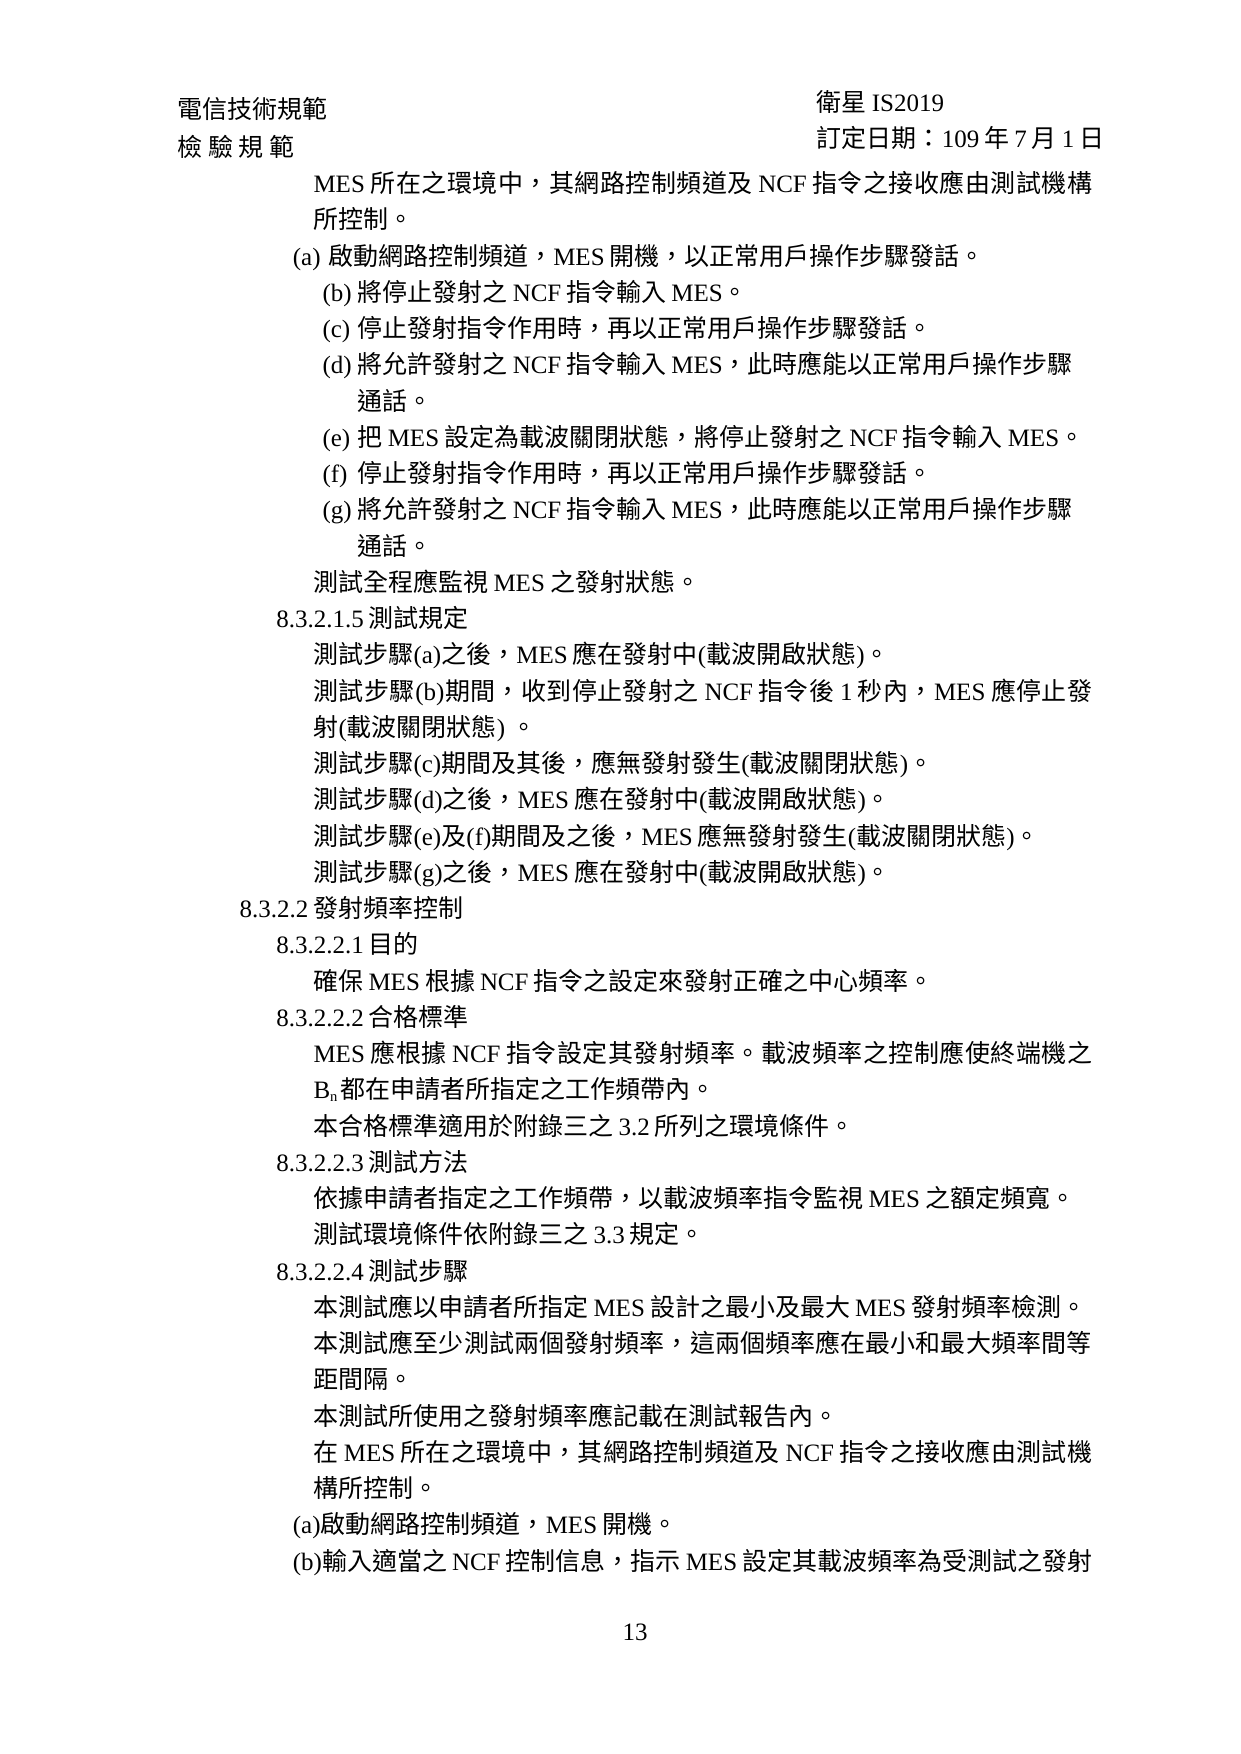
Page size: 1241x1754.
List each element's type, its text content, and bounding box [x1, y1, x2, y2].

text 8.3.2.2.4測試步驟 [276, 1251, 1092, 1287]
subtitle 本測試應以申請者所指定MES設計之最小及最大MES發射頻率檢測。 [313, 1287, 1092, 1324]
subtitle 測試步驟(e)及(f)期間及之後，MES應無發射發生(載波關閉狀態)。 [313, 816, 1092, 852]
text (b) 將停止發射之NCF指令輸入MES。 [322, 272, 1092, 309]
subtitle 測試步驟(a)之後，MES應在發射中(載波開啟狀態)。 [313, 635, 1092, 671]
text 8.3.2.2.3測試方法 [276, 1142, 1092, 1179]
text (c) 停止發射指令作用時，再以正常用戶操作步驟發話。 [322, 309, 1092, 345]
subtitle 測試環境條件依附錄三之3.3規定。 [313, 1215, 1092, 1251]
text 8.3.2.2.2合格標準 [276, 997, 1092, 1034]
text (f) 停止發射指令作用時，再以正常用戶操作步驟發話。 [322, 454, 1092, 490]
text 8.3.2.2發射頻率控制 [239, 889, 1092, 925]
subtitle MES所在之環境中，其網路控制頻道及NCF指令之接收應由測試機構所控制。 [313, 164, 1092, 236]
text (b)輸入適當之NCF控制信息，指示MES設定其載波頻率為受測試之發射 [293, 1541, 1092, 1577]
text 8.3.2.1.5測試規定 [276, 599, 1092, 635]
subtitle 測試步驟(b)期間，收到停止發射之NCF指令後1秒內，MES應停止發射(載波關閉狀態) 。 [313, 671, 1092, 744]
subtitle 測試步驟(d)之後，MES應在發射中(載波開啟狀態)。 [313, 780, 1092, 816]
text (d) 將允許發射之NCF指令輸入MES，此時應能以正常用戶操作步驟通話。 [322, 345, 1092, 417]
text (e) 把MES設定為載波關閉狀態，將停止發射之NCF指令輸入MES。 [322, 417, 1092, 454]
subtitle 本測試所使用之發射頻率應記載在測試報告內。 [313, 1396, 1092, 1432]
subtitle MES應根據NCF指令設定其發射頻率。載波頻率之控制應使終端機之Bn都在申請者所指定之工作頻帶內。 [313, 1034, 1092, 1106]
subtitle 測試步驟(g)之後，MES應在發射中(載波開啟狀態)。 [313, 852, 1092, 889]
subtitle 測試步驟(c)期間及其後，應無發射發生(載波關閉狀態)。 [313, 744, 1092, 780]
text (a) 啟動網路控制頻道，MES開機，以正常用戶操作步驟發話。 [293, 236, 1092, 272]
subtitle 依據申請者指定之工作頻帶，以載波頻率指令監視MES之額定頻寬。 [313, 1179, 1092, 1215]
text (a)啟動網路控制頻道，MES開機。 [293, 1505, 1092, 1541]
subtitle 確保MES根據NCF指令之設定來發射正確之中心頻率。 [313, 961, 1092, 997]
subtitle 本合格標準適用於附錄三之3.2所列之環境條件。 [313, 1106, 1092, 1142]
subtitle 測試全程應監視MES之發射狀態。 [313, 562, 1092, 599]
subtitle 本測試應至少測試兩個發射頻率，這兩個頻率應在最小和最大頻率間等距間隔。 [313, 1324, 1092, 1396]
subtitle 在MES所在之環境中，其網路控制頻道及NCF指令之接收應由測試機構所控制。 [313, 1432, 1092, 1505]
text (g) 將允許發射之NCF指令輸入MES，此時應能以正常用戶操作步驟通話。 [322, 490, 1092, 562]
text 8.3.2.2.1目的 [276, 925, 1092, 961]
